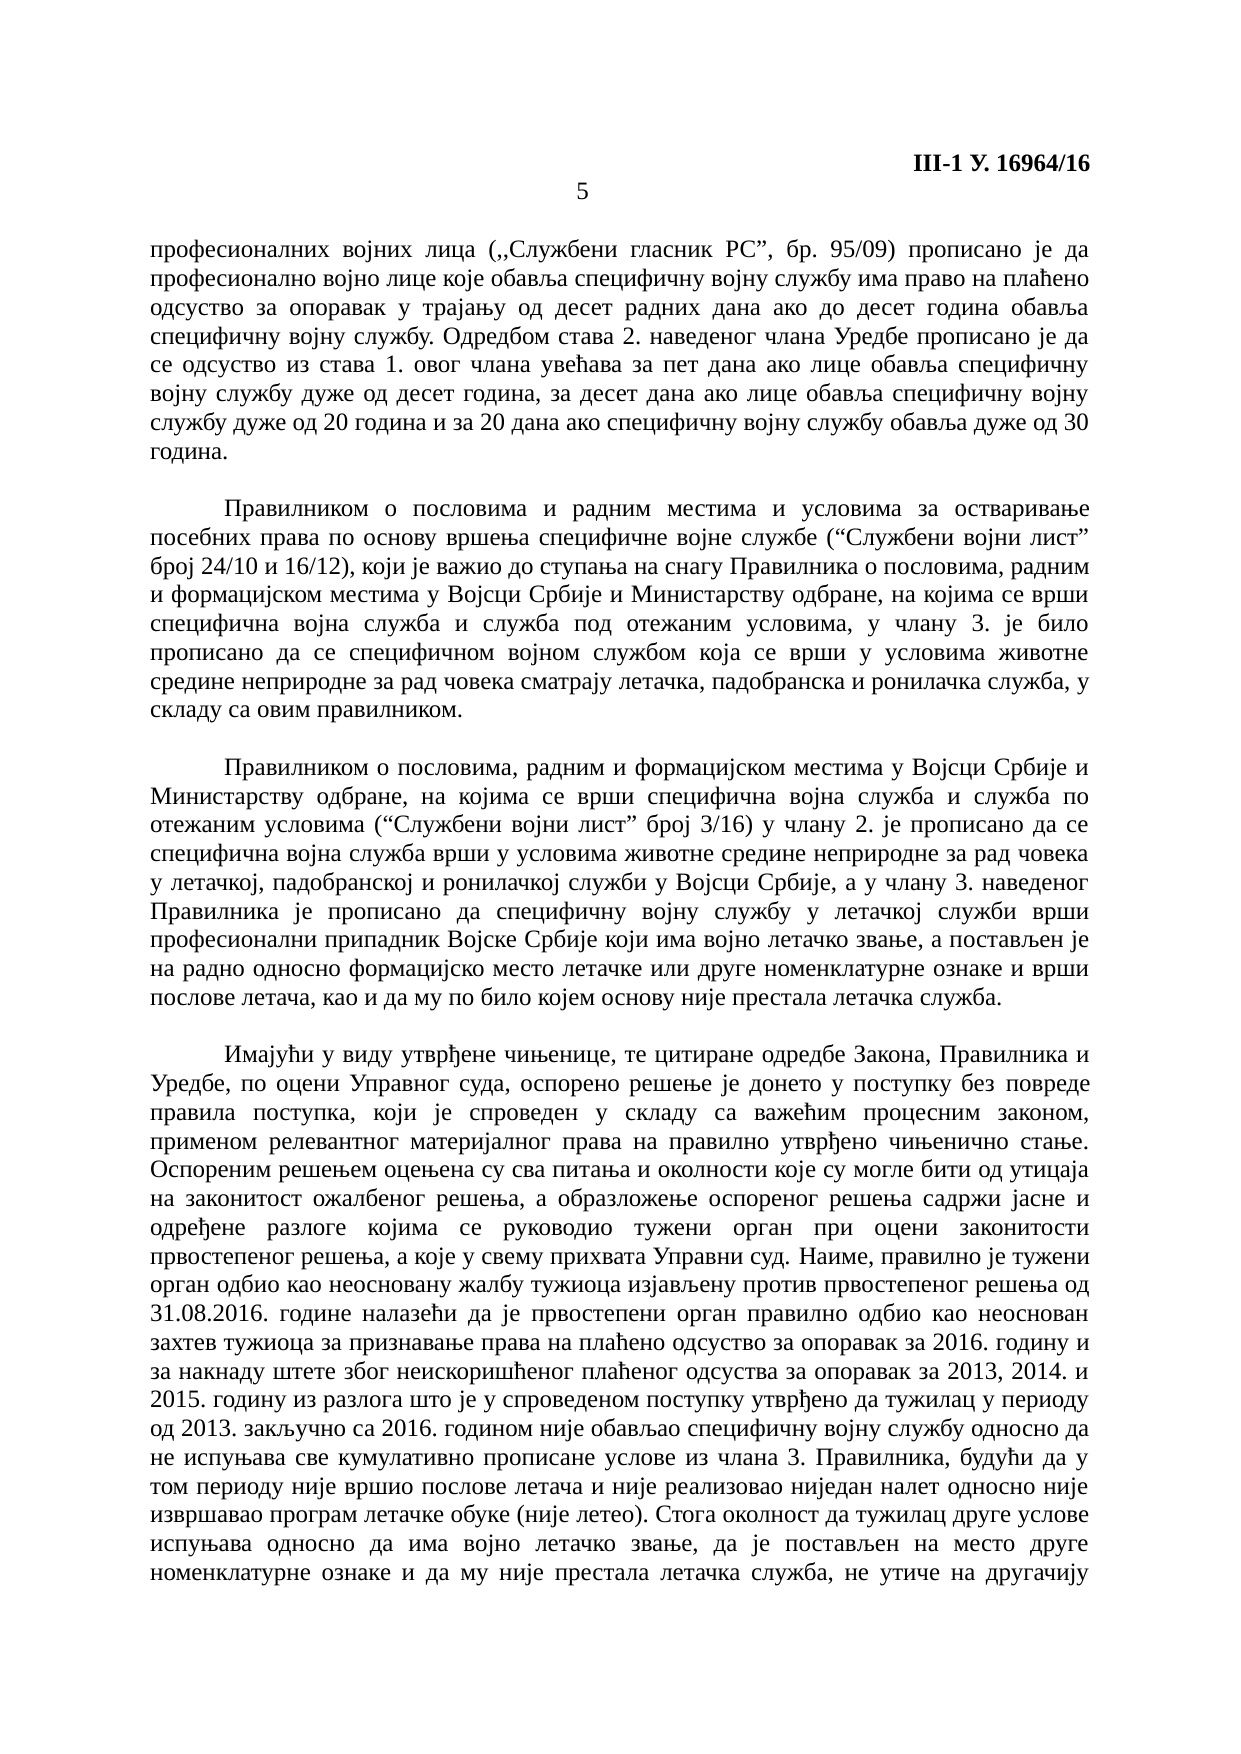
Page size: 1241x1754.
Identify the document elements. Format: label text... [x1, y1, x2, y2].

text професионалних војних лица (,,Службени гласник РС”, бр. 95/09) прописано је да професионално војно лице које обавља специфичну војну службу има право на плаћено одсуство за опоравак у трајању од десет радних дана ако до десет година обавља специфичну војну службу. Одредбом става 2. наведеног члана Уредбе прописано је да се одсуство из става 1. овог члана увећава за пет дана ако лице обавља специфичну војну службу дуже од десет година, за десет дана ако лице обавља специфичну војну службу дуже од 20 година и за 20 дана ако специфичну војну службу обавља дуже од 30 година. [150, 234, 1090, 464]
text Правилником о пословима, радним и формацијском местима у Војсци Србије и Министарству одбране, на којима се врши специфична војна служба и служба по отежаним условима (“Службени војни лист” број 3/16) у члану 2. је прописано да се специфична војна служба врши у условима животне средине неприродне за рад човека у летачкој, падобранској и ронилачкој служби у Војсци Србије, а у члану 3. наведеног Правилника је прописано да специфичну војну службу у летачкој служби врши професионални припадник Војске Србије који има војно летачко звање, а постављен је на радно односно формацијско место летачке или друге номенклатурне ознаке и врши послове летача, као и да му по било којем основу није престала летачка служба. [150, 752, 1090, 1011]
text Правилником о пословима и радним местима и условима за остваривање посебних права по основу вршења специфичне војне службе (“Службени војни лист” број 24/10 и 16/12), који је важио до ступања на снагу Правилника о пословима, радним и формацијском местима у Војсци Србије и Министарству одбране, на којима се врши специфична војна служба и служба под отежаним условима, у члану 3. је било прописано да се специфичном војном службом која се врши у условима животне средине неприродне за рад човека сматрају летачка, падобранска и ронилачка служба, у складу са овим правилником. [150, 493, 1090, 723]
text Имајући у виду утврђене чињенице, те цитиране одредбе Закона, Правилника и Уредбе, по оцени Управног суда, оспорено решење је донето у поступку без повреде правила поступка, који је спроведен у складу са важећим процесним законом, применом релевантног материјалног права на правилно утврђено чињенично стање. Оспореним решењем оцењена су сва питања и околности које су могле бити од утицаја на законитост ожалбеног решења, а образложење оспореног решења садржи јасне и одређене разлоге којима се руководио тужени орган при оцени законитости првостепеног решења, а које у свему прихвата Управни суд. Наиме, правилно је тужени орган одбио као неосновану жалбу тужиоца изјављену против првостепеног решења од 31.08.2016. године налазећи да је првостепени орган правилно одбио као неоснован захтев тужиоца за признавање права на плаћено одсуство за опоравак за 2016. годину и за накнаду штете због неискоришћеног плаћеног одсуства за опоравак за 2013, 2014. и 2015. годину из разлога што је у спроведеном поступку утврђено да тужилац у периоду од 2013. закључно са 2016. годином није обављао специфичну војну службу односно да не испуњава све кумулативно прописане услове из члана 3. Правилника, будући да у том периоду није вршио послове летача и није реализовао ниједан налет односно није извршавао програм летачке обуке (није летео). Стога околност да тужилац друге услове испуњава односно да има војно летачко звање, да је постављен на место друге номенклатурне ознаке и да му није престала летачка служба, не утиче на другачију [150, 1039, 1090, 1586]
